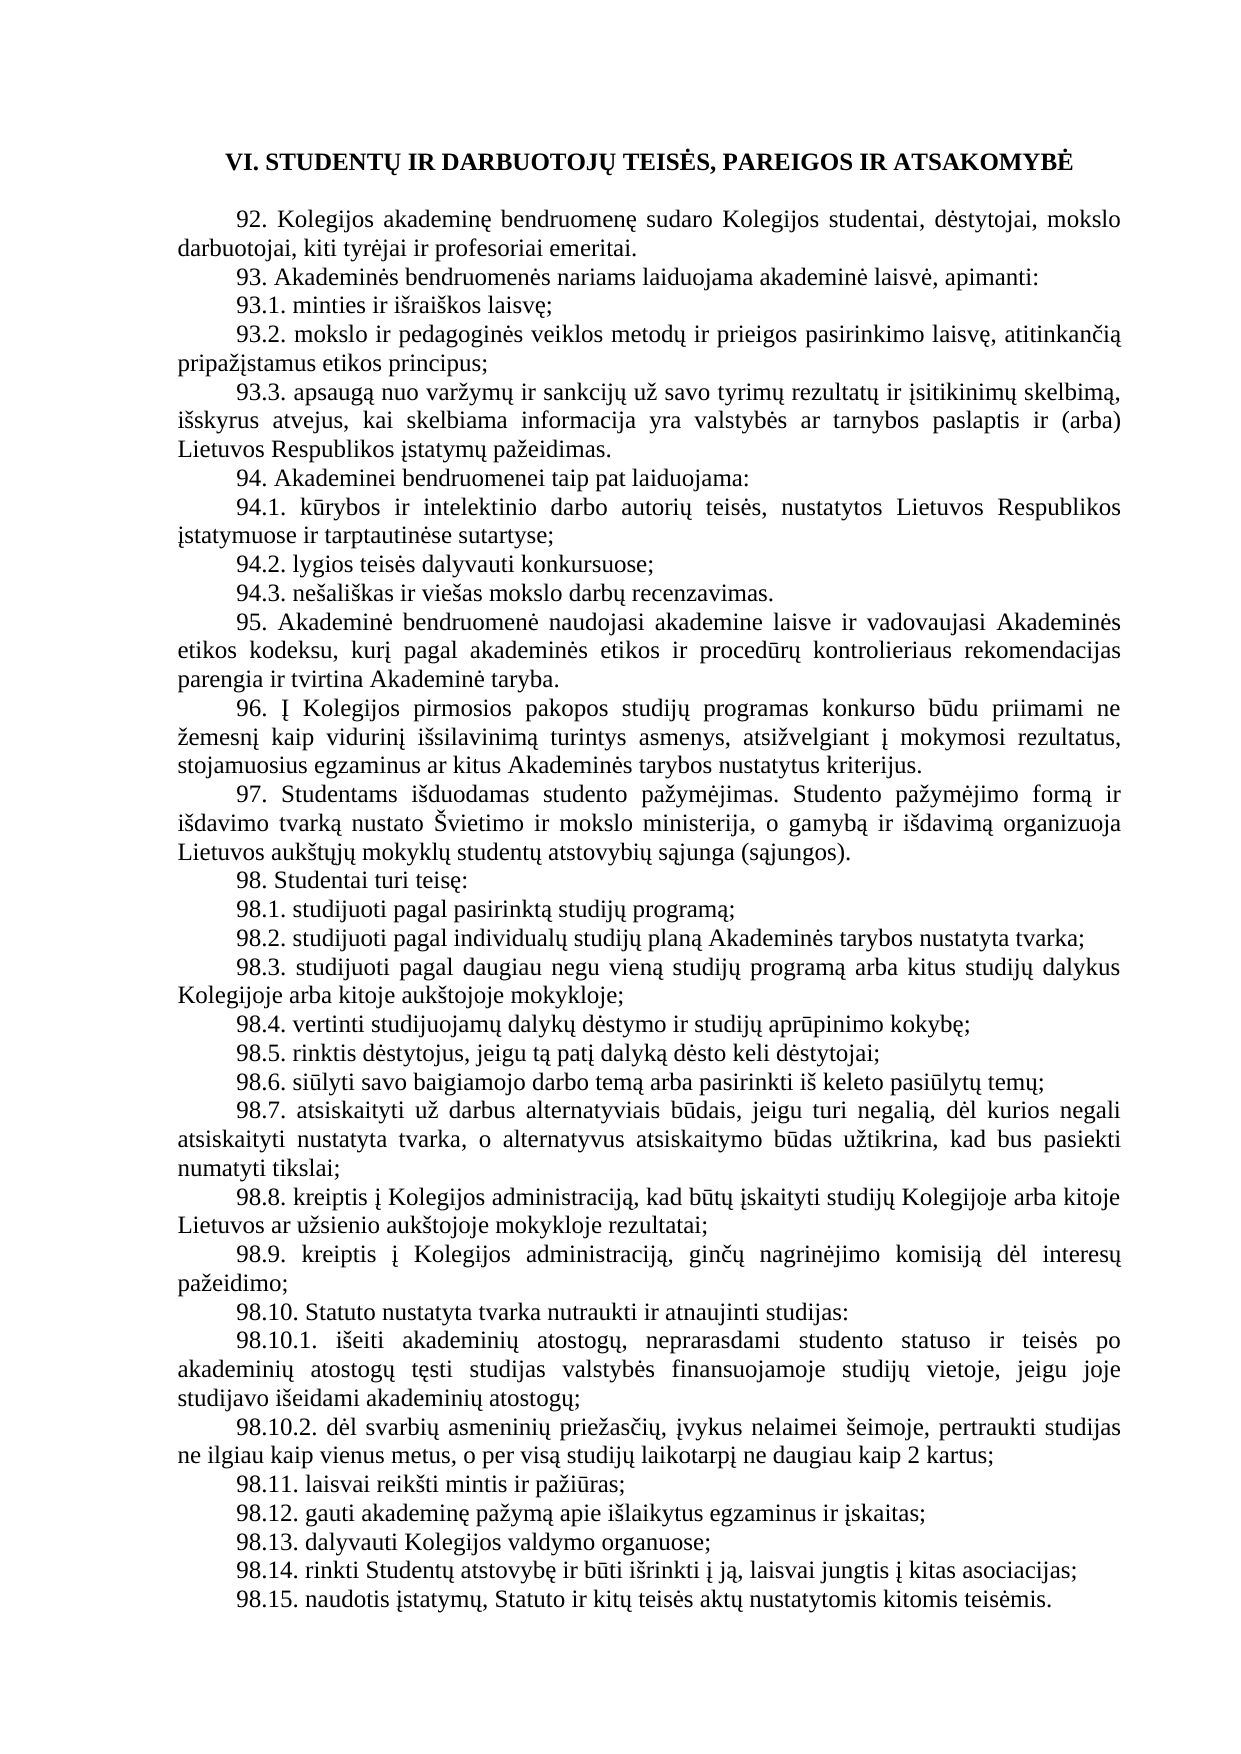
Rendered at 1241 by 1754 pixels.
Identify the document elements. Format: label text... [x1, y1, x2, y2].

text 98.3. studijuoti pagal daugiau negu vieną studijų programą arba kitus studijų dalykus Kolegijoje arba kitoje aukštojoje mokykloje; [177, 952, 1122, 1009]
text 92. Kolegijos akademinę bendruomenę sudaro Kolegijos studentai, dėstytojai, mokslo darbuotojai, kiti tyrėjai ir profesoriai emeritai. [177, 204, 1122, 262]
text 98.10.2. dėl svarbių asmeninių priežasčių, įvykus nelaimei šeimoje, pertraukti studijas ne ilgiau kaip vienus metus, o per visą studijų laikotarpį ne daugiau kaip 2 kartus; [177, 1412, 1122, 1469]
text 93.1. minties ir išraiškos laisvę; [177, 291, 1122, 319]
text 98.10. Statuto nustatyta tvarka nutraukti ir atnaujinti studijas: [177, 1297, 1122, 1326]
text 98.11. laisvai reikšti mintis ir pažiūras; [177, 1469, 1122, 1498]
text 93.2. mokslo ir pedagoginės veiklos metodų ir prieigos pasirinkimo laisvę, atitinkančią pripažįstamus etikos principus; [177, 319, 1122, 377]
text 98.12. gauti akademinę pažymą apie išlaikytus egzaminus ir įskaitas; [177, 1498, 1122, 1527]
text 98. Studentai turi teisę: [177, 866, 1122, 894]
text 98.10.1. išeiti akademinių atostogų, neprarasdami studento statuso ir teisės po akademinių atostogų tęsti studijas valstybės finansuojamoje studijų vietoje, jeigu joje studijavo išeidami akademinių atostogų; [177, 1326, 1122, 1412]
text 98.1. studijuoti pagal pasirinktą studijų programą; [177, 894, 1122, 923]
text 98.7. atsiskaityti už darbus alternatyviais būdais, jeigu turi negalią, dėl kurios negali atsiskaityti nustatyta tvarka, o alternatyvus atsiskaitymo būdas užtikrina, kad bus pasiekti numatyti tikslai; [177, 1096, 1122, 1182]
text 98.5. rinktis dėstytojus, jeigu tą patį dalyką dėsto keli dėstytojai; [177, 1038, 1122, 1067]
text 98.4. vertinti studijuojamų dalykų dėstymo ir studijų aprūpinimo kokybę; [177, 1009, 1122, 1038]
text 98.15. naudotis įstatymų, Statuto ir kitų teisės aktų nustatytomis kitomis teisėmis. [177, 1584, 1122, 1613]
text 94.3. nešališkas ir viešas mokslo darbų recenzavimas. [177, 578, 1122, 607]
text 98.14. rinkti Studentų atstovybę ir būti išrinkti į ją, laisvai jungtis į kitas asociacijas; [177, 1556, 1122, 1584]
text 98.13. dalyvauti Kolegijos valdymo organuose; [177, 1527, 1122, 1556]
text 97. Studentams išduodamas studento pažymėjimas. Studento pažymėjimo formą ir išdavimo tvarką nustato Švietimo ir mokslo ministerija, o gamybą ir išdavimą organizuoja Lietuvos aukštųjų mokyklų studentų atstovybių sąjunga (sąjungos). [177, 779, 1122, 866]
text 98.6. siūlyti savo baigiamojo darbo temą arba pasirinkti iš keleto pasiūlytų temų; [177, 1067, 1122, 1096]
text 94.2. lygios teisės dalyvauti konkursuose; [177, 549, 1122, 578]
text 98.9. kreiptis į Kolegijos administraciją, ginčų nagrinėjimo komisiją dėl interesų pažeidimo; [177, 1239, 1122, 1297]
text 95. Akademinė bendruomenė naudojasi akademine laisve ir vadovaujasi Akademinės etikos kodeksu, kurį pagal akademinės etikos ir procedūrų kontrolieriaus rekomendacijas parengia ir tvirtina Akademinė taryba. [177, 607, 1122, 693]
text 94. Akademinei bendruomenei taip pat laiduojama: [177, 463, 1122, 492]
text 93. Akademinės bendruomenės nariams laiduojama akademinė laisvė, apimanti: [177, 262, 1122, 291]
text 96. Į Kolegijos pirmosios pakopos studijų programas konkurso būdu priimami ne žemesnį kaip vidurinį išsilavinimą turintys asmenys, atsižvelgiant į mokymosi rezultatus, stojamuosius egzaminus ar kitus Akademinės tarybos nustatytus kriterijus. [177, 693, 1122, 779]
text VI. STUDENTŲ IR DARBUOTOJŲ TEISĖS, PAREIGOS IR ATSAKOMYBĖ [177, 147, 1122, 176]
text 98.8. kreiptis į Kolegijos administraciją, kad būtų įskaityti studijų Kolegijoje arba kitoje Lietuvos ar užsienio aukštojoje mokykloje rezultatai; [177, 1182, 1122, 1239]
text 94.1. kūrybos ir intelektinio darbo autorių teisės, nustatytos Lietuvos Respublikos įstatymuose ir tarptautinėse sutartyse; [177, 492, 1122, 549]
text 93.3. apsaugą nuo varžymų ir sankcijų už savo tyrimų rezultatų ir įsitikinimų skelbimą, išskyrus atvejus, kai skelbiama informacija yra valstybės ar tarnybos paslaptis ir (arba) Lietuvos Respublikos įstatymų pažeidimas. [177, 377, 1122, 463]
text 98.2. studijuoti pagal individualų studijų planą Akademinės tarybos nustatyta tvarka; [177, 923, 1122, 952]
